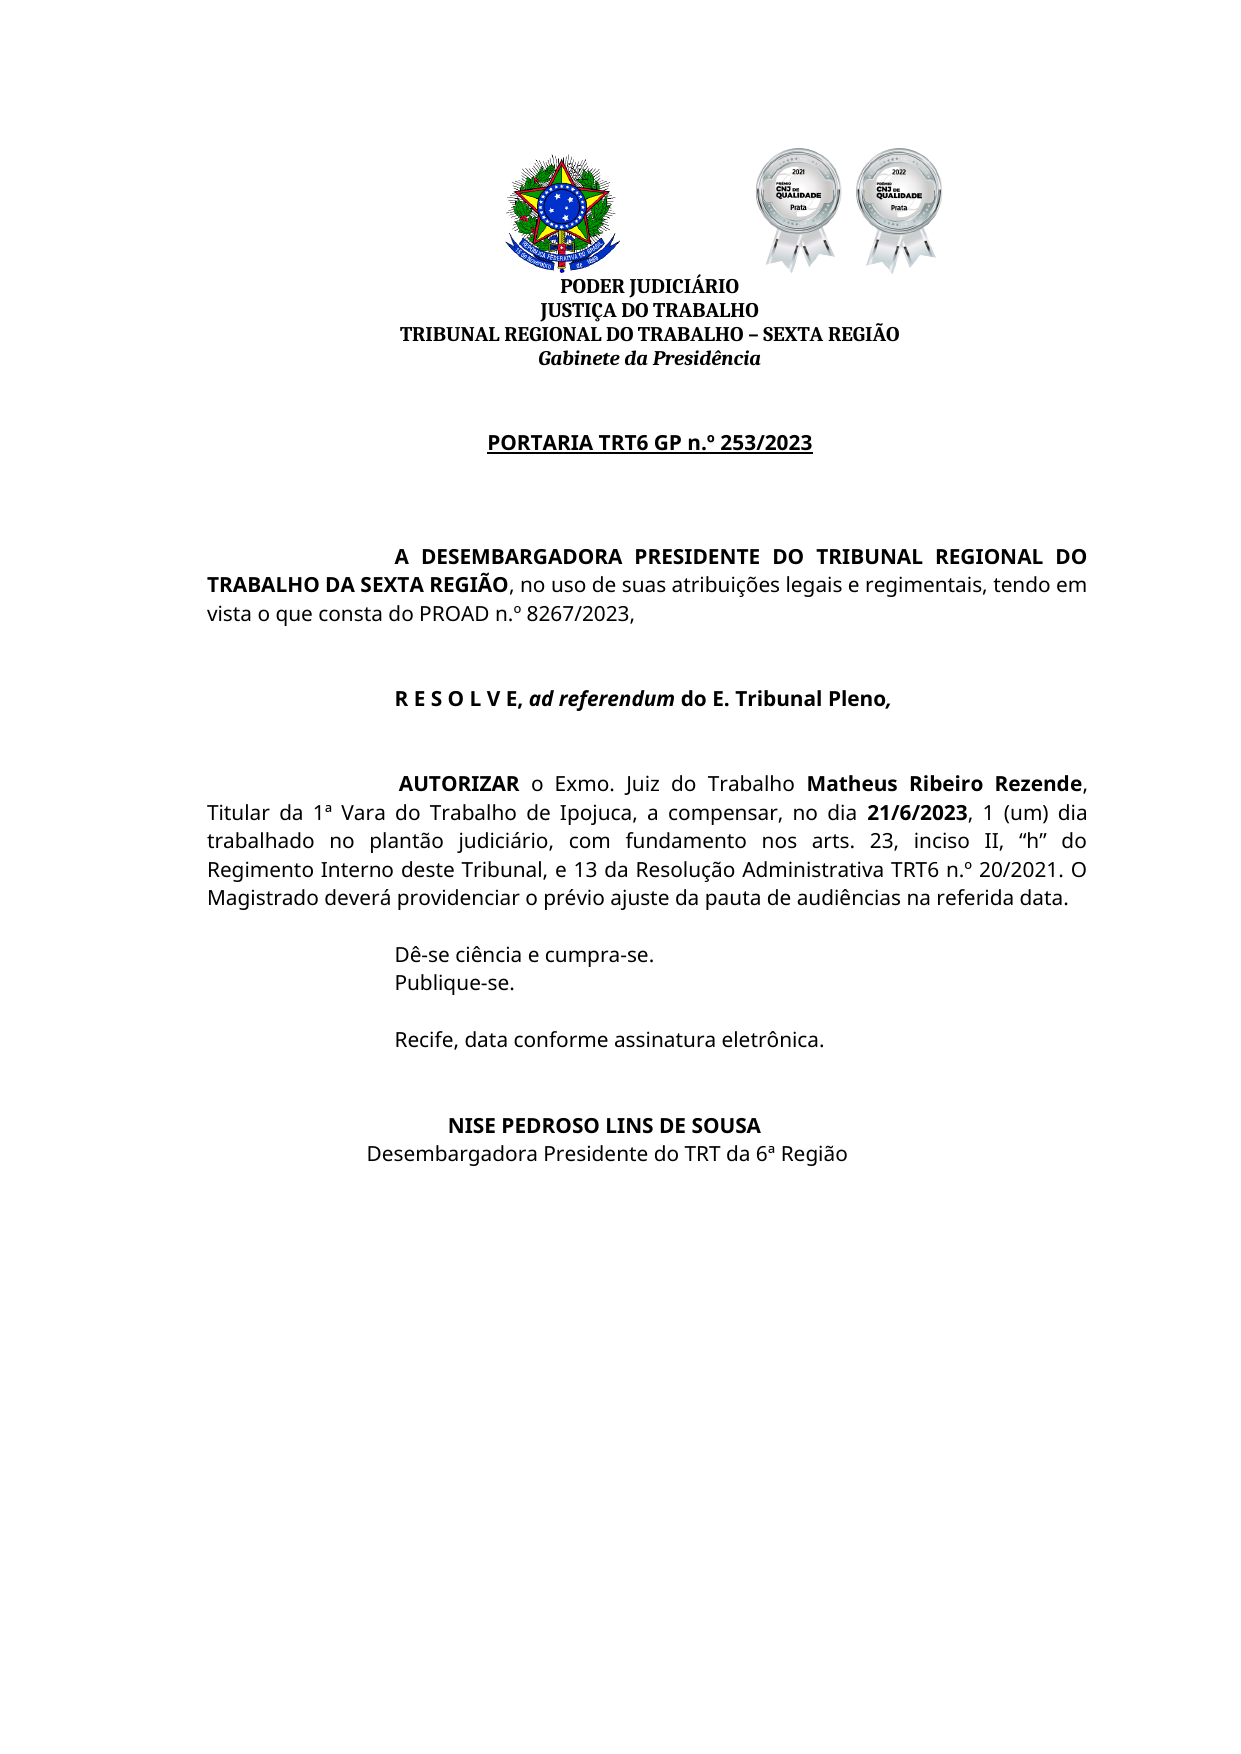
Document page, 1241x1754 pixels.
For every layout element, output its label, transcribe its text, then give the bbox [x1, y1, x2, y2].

text PORTARIA TRT6 GP n.º 253/2023 [207, 428, 1092, 457]
text Recife, data conforme assinatura eletrônica. [207, 1025, 1092, 1054]
text A DESEMBARGADORA PRESIDENTE DO TRIBUNAL REGIONAL DO TRABALHO DA SEXTA REGIÃO, no uso de suas atribuições legais e regimentais, tendo em vista o que consta do PROAD n.º 8267/2023, [207, 542, 1088, 627]
text AUTORIZAR o Exmo. Juiz do Trabalho Matheus Ribeiro Rezende, Titular da 1ª Vara do Trabalho de Ipojuca, a compensar, no dia 21/6/2023, 1 (um) dia trabalhado no plantão judiciário, com fundamento nos arts. 23, inciso II, “h” do Regimento Interno deste Tribunal, e 13 da Resolução Administrativa TRT6 n.º 20/2021. O Magistrado deverá providenciar o prévio ajuste da pauta de audiências na referida data. [207, 769, 1088, 912]
text JUSTIÇA DO TRABALHO [207, 299, 1092, 323]
text R E S O L V E, ad referendum do E. Tribunal Pleno, [207, 684, 1088, 713]
text Publique-se. [207, 968, 1092, 997]
picture [499, 151, 623, 275]
text PODER JUDICIÁRIO [207, 275, 1092, 299]
text Gabinete da Presidência [207, 347, 1092, 371]
text TRIBUNAL REGIONAL DO TRABALHO – SEXTA REGIÃO [207, 323, 1092, 347]
text Dê-se ciência e cumpra-se. [207, 940, 1092, 968]
text NISE PEDROSO LINS DE SOUSA [207, 1111, 1002, 1139]
text Desembargadora Presidente do TRT da 6ª Região [207, 1139, 1002, 1168]
picture [736, 147, 943, 275]
